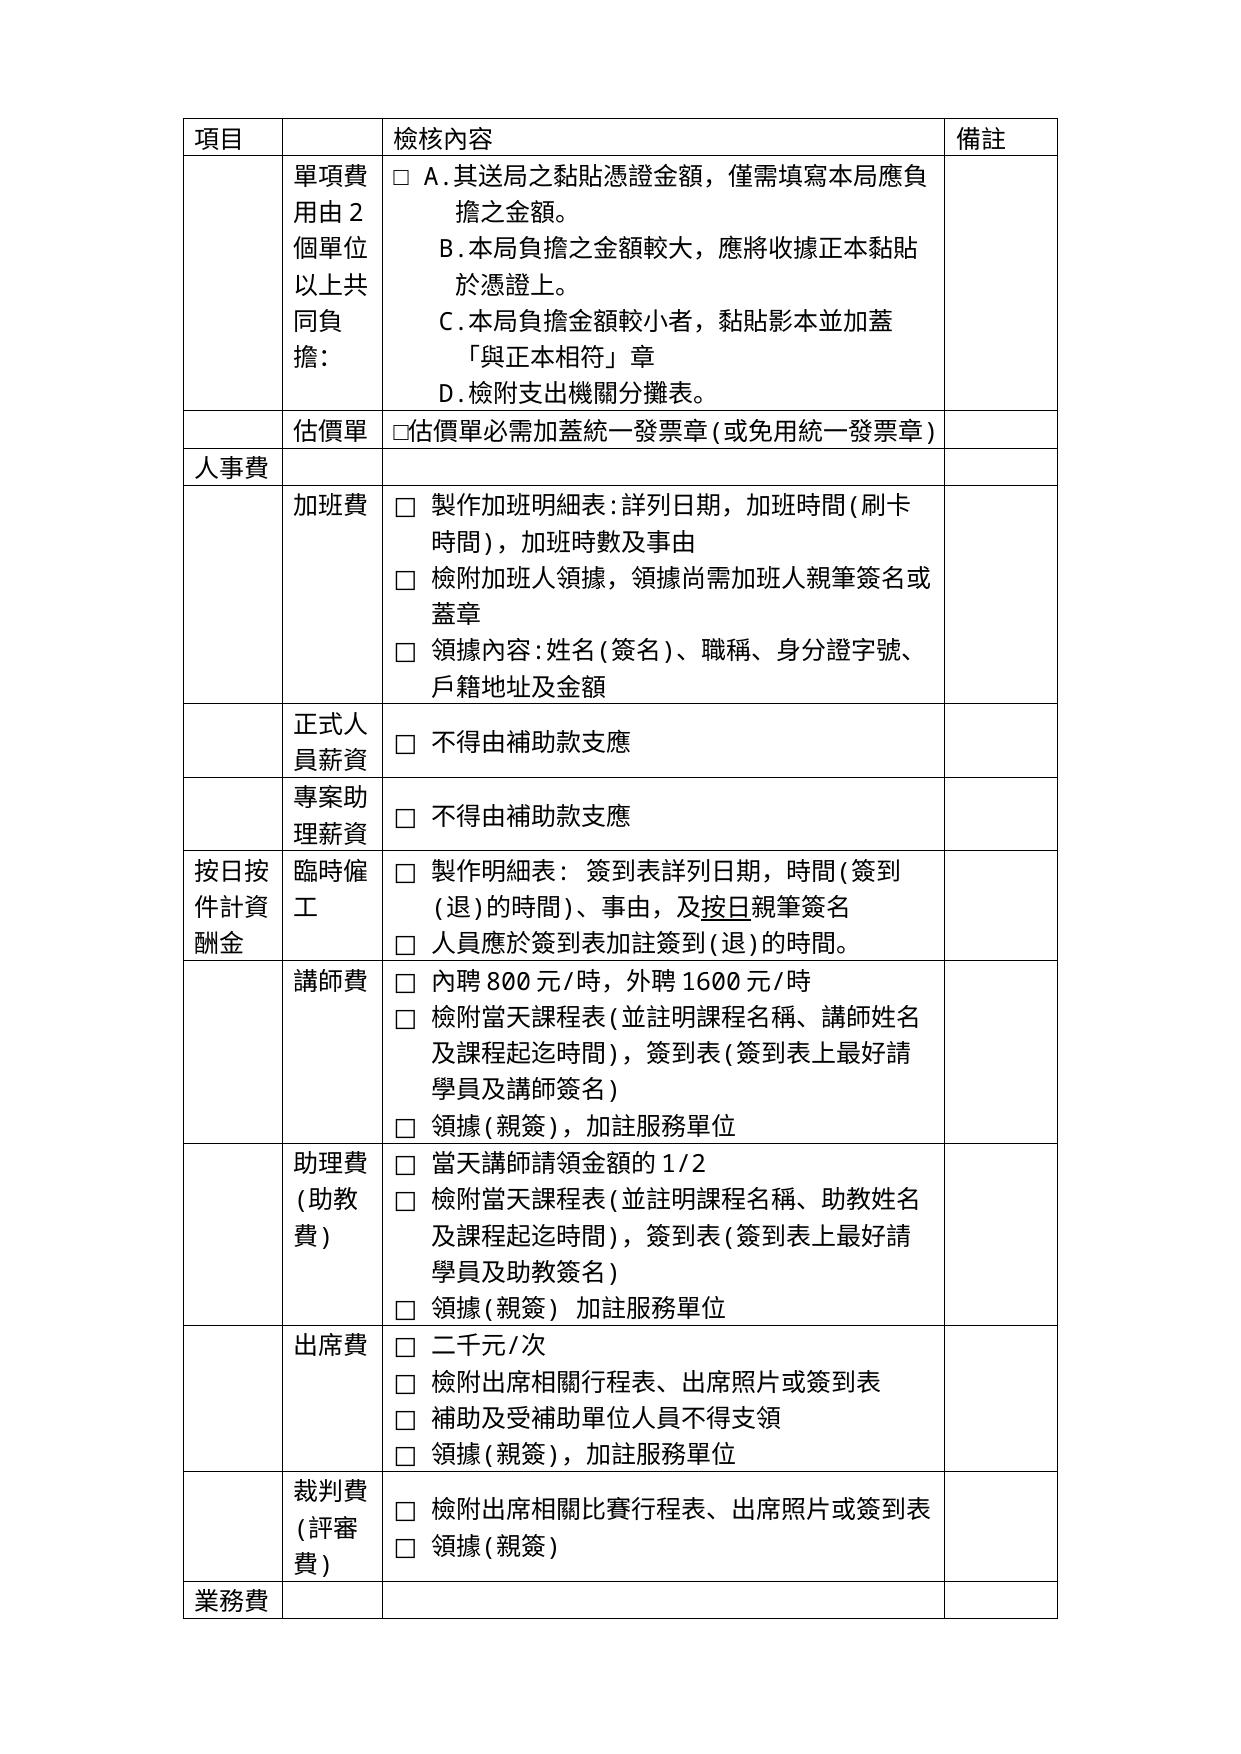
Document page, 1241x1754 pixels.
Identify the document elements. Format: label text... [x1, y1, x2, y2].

table_header 備註 [945, 119, 1057, 155]
table_cell [283, 449, 382, 485]
table_cell [945, 1326, 1057, 1471]
table_cell [383, 1582, 944, 1618]
table_cell [184, 1326, 282, 1471]
table_cell 助理費 (助教費) [283, 1144, 382, 1325]
table_cell [383, 449, 944, 485]
table_cell [184, 778, 282, 850]
table_cell 專案助理薪資 [283, 778, 382, 850]
table_cell [184, 156, 282, 410]
table_cell [945, 449, 1057, 485]
table_cell [945, 1582, 1057, 1618]
table_cell [945, 156, 1057, 410]
table_cell 裁判費(評審費) [283, 1472, 382, 1581]
table_cell 按日按件計資酬金 [184, 851, 282, 960]
table_cell [945, 851, 1057, 960]
table_cell 估價單 [283, 411, 382, 447]
table_cell 業務費 [184, 1582, 282, 1618]
table_cell [945, 486, 1057, 703]
table_cell [945, 411, 1057, 447]
table_cell 製作加班明細表:詳列日期，加班時間(刷卡時間)，加班時數及事由 檢附加班人領據，領據尚需加班人親筆簽名或蓋章 領據內容:姓名(簽名)、職稱、身分證字號、戶籍地址及金額 [383, 486, 944, 703]
table_cell [184, 1144, 282, 1325]
table_cell 當天講師請領金額的1/2 檢附當天課程表(並註明課程名稱、助教姓名及課程起迄時間)，簽到表(簽到表上最好請學員及助教簽名) 領據(親簽) 加註服務單位 [383, 1144, 944, 1325]
table_cell [184, 1472, 282, 1581]
table_cell [184, 961, 282, 1142]
table_cell [945, 1472, 1057, 1581]
table_cell 正式人員薪資 [283, 704, 382, 777]
table_cell 加班費 [283, 486, 382, 703]
table_cell □ A.其送局之黏貼憑證金額，僅需填寫本局應負擔之金額。 B.本局負擔之金額較大，應將收據正本黏貼於憑證上。 C.本局負擔金額較小者，黏貼影本並加蓋「與正本相符」章 D.檢附支出機關分攤表。 [383, 156, 944, 410]
table_cell 人事費 [184, 449, 282, 485]
table_header [283, 119, 382, 155]
table_cell [945, 1144, 1057, 1325]
table_cell 檢附出席相關比賽行程表、出席照片或簽到表 領據(親簽) [383, 1472, 944, 1581]
table_cell 講師費 [283, 961, 382, 1142]
table_cell 不得由補助款支應 [383, 704, 944, 777]
table_cell 臨時僱工 [283, 851, 382, 960]
table_cell 內聘800元/時，外聘1600元/時 檢附當天課程表(並註明課程名稱、講師姓名及課程起迄時間)，簽到表(簽到表上最好請學員及講師簽名) 領據(親簽)，加註服務單位 [383, 961, 944, 1142]
table_cell [945, 961, 1057, 1142]
table_header 檢核內容 [383, 119, 944, 155]
table_cell 不得由補助款支應 [383, 778, 944, 850]
table_header 項目 [184, 119, 282, 155]
table_cell [184, 486, 282, 703]
table_cell [184, 411, 282, 447]
table_cell 出席費 [283, 1326, 382, 1471]
table_cell 單項費用由2個單位以上共同負擔： [283, 156, 382, 410]
table_cell [945, 704, 1057, 777]
table_cell [184, 704, 282, 777]
table_cell 二千元/次 檢附出席相關行程表、出席照片或簽到表 補助及受補助單位人員不得支領 領據(親簽)，加註服務單位 [383, 1326, 944, 1471]
table_cell [283, 1582, 382, 1618]
table_cell 製作明細表: 簽到表詳列日期，時間(簽到(退)的時間)、事由，及按日親筆簽名 人員應於簽到表加註簽到(退)的時間。 [383, 851, 944, 960]
table_cell □估價單必需加蓋統一發票章(或免用統一發票章) [383, 411, 944, 447]
table_cell [945, 778, 1057, 850]
